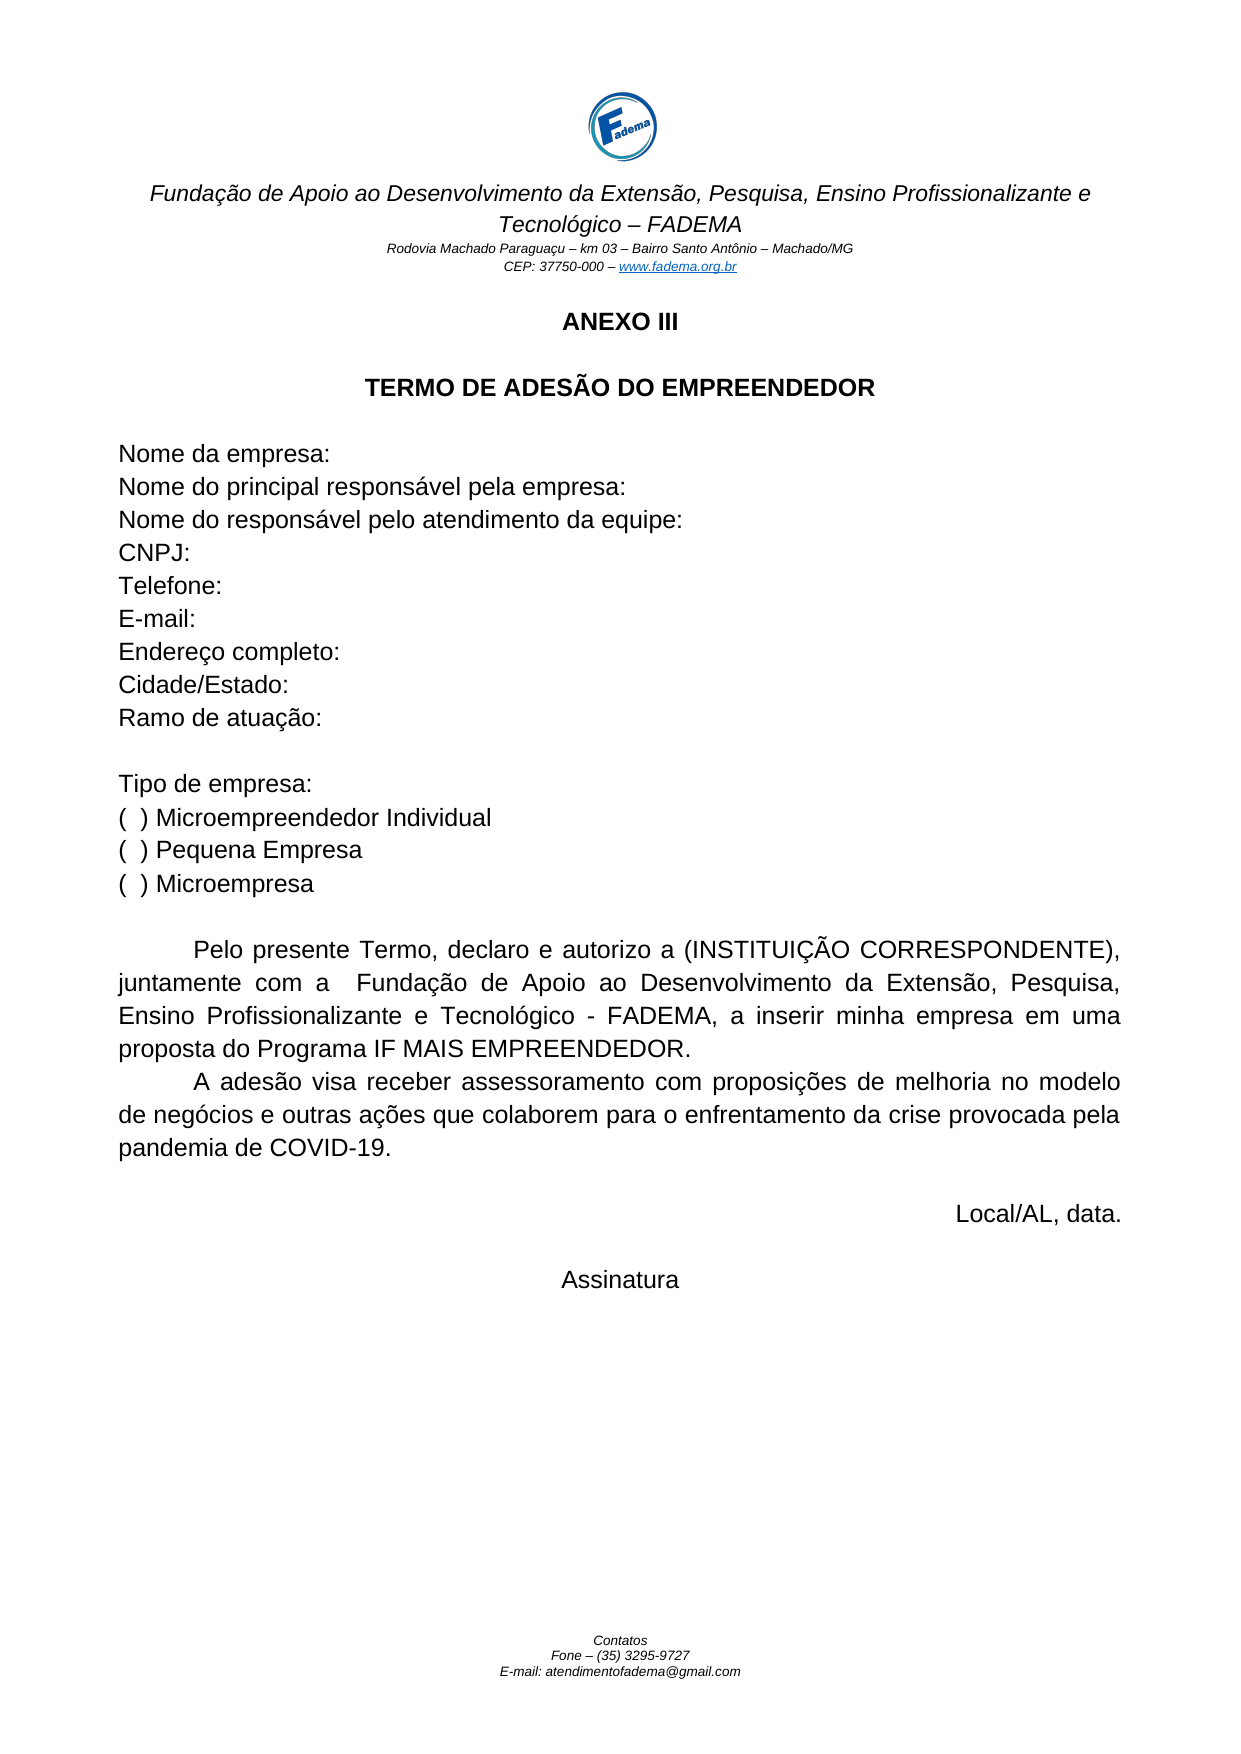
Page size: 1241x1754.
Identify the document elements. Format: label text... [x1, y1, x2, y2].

text Nome do responsável pelo atendimento da equipe: [118, 505, 1122, 534]
text Local/AL, data. [118, 1199, 1122, 1227]
text E-mail: [118, 604, 1122, 633]
text Assinatura [118, 1265, 1122, 1293]
text Nome do principal responsável pela empresa: [118, 472, 1122, 501]
text ( ) Pequena Empresa [118, 836, 1122, 864]
text TERMO DE ADESÃO DO EMPREENDEDOR [118, 373, 1122, 402]
text A adesão visa receber assessoramento com proposições de melhoria no modelo de negócios e outras ações que colaborem para o enfrentamento da crise provocada pela pandemia de COVID-19. [118, 1067, 1122, 1161]
picture [569, 75, 671, 177]
text Pelo presente Termo, declaro e autorizo a (INSTITUIÇÃO CORRESPONDENTE), juntamente com a Fundação de Apoio ao Desenvolvimento da Extensão, Pesquisa, Ensino Profissionalizante e Tecnológico - FADEMA, a inserir minha empresa em uma proposta do Programa IF MAIS EMPREENDEDOR. [118, 934, 1122, 1062]
text Cidade/Estado: [118, 670, 1122, 699]
text Tipo de empresa: [118, 769, 1122, 798]
text ( ) Microempresa [118, 868, 1122, 897]
text ( ) Microempreendedor Individual [118, 802, 1122, 831]
text Nome da empresa: [118, 439, 1122, 468]
text Ramo de atuação: [118, 703, 1122, 732]
text ANEXO III [118, 307, 1122, 336]
text Endereço completo: [118, 637, 1122, 666]
text Telefone: [118, 571, 1122, 600]
text CNPJ: [118, 538, 1122, 567]
